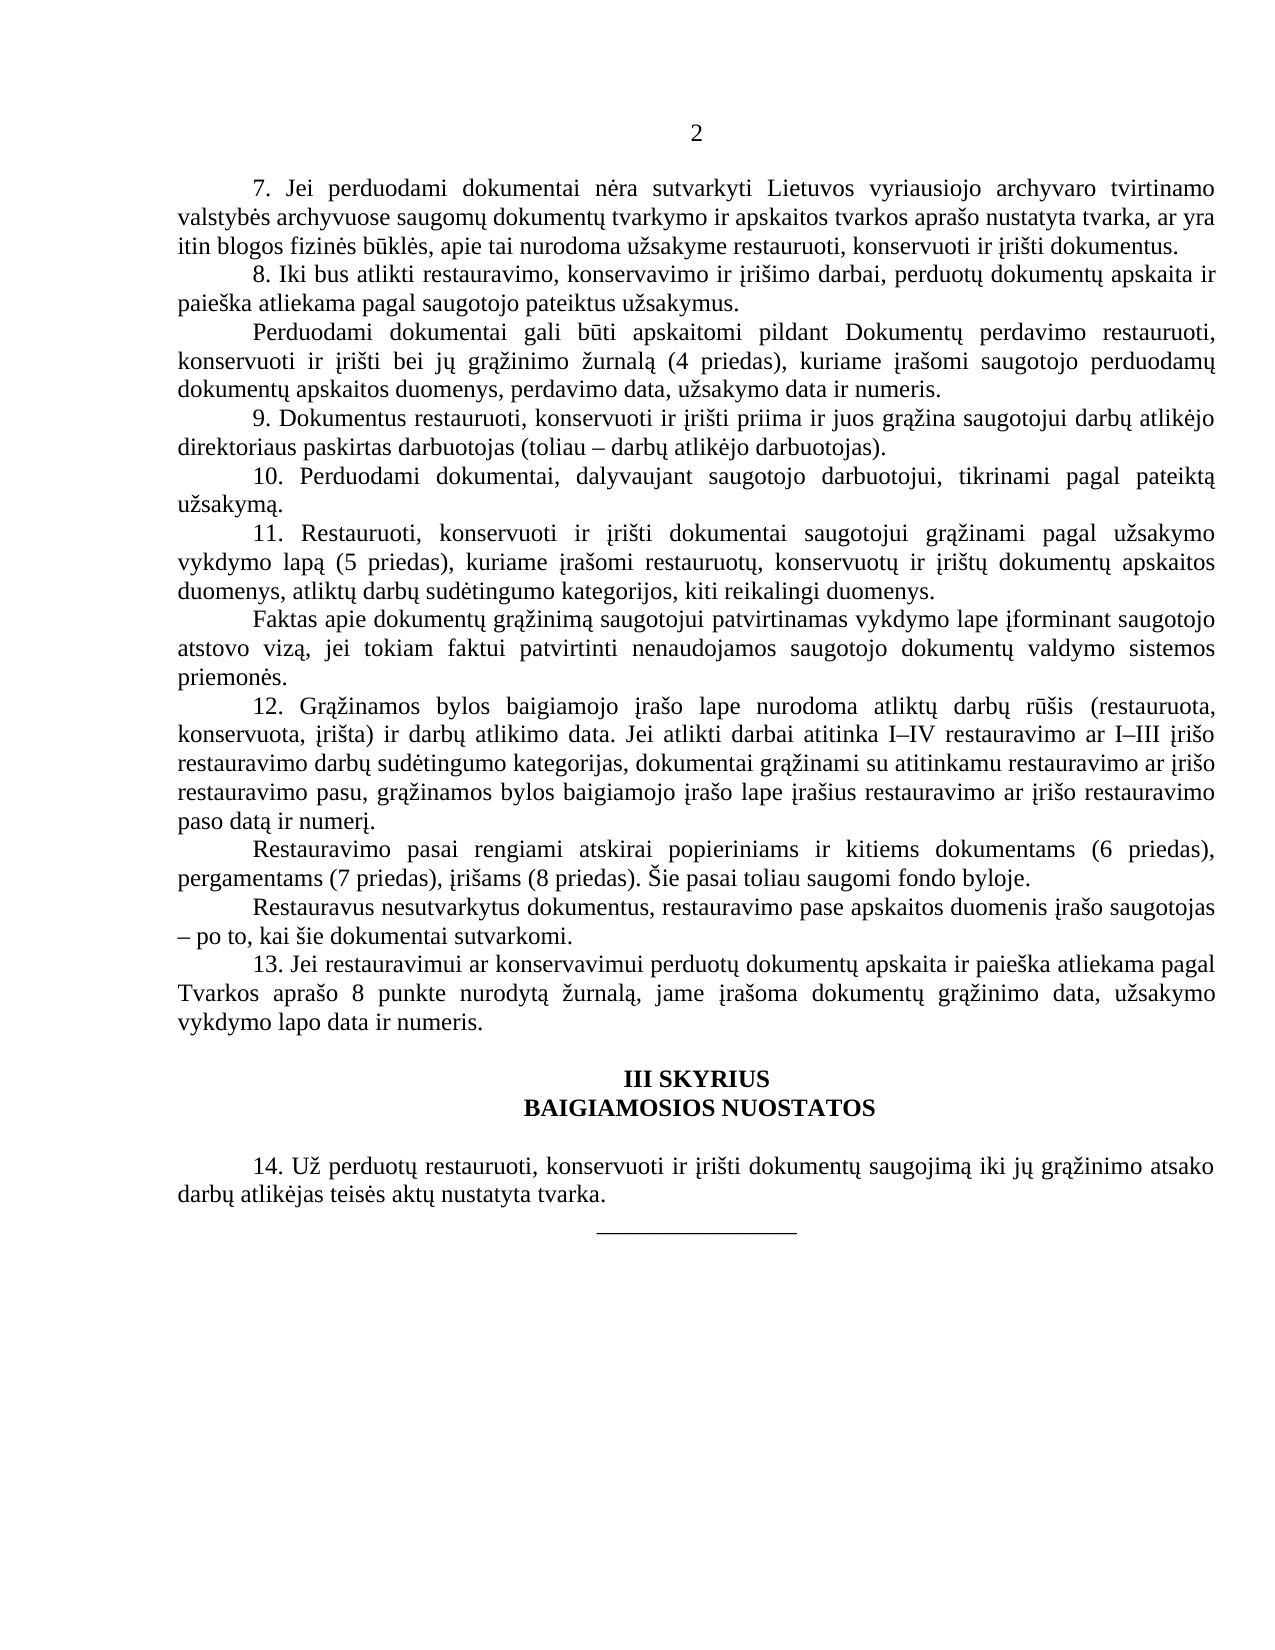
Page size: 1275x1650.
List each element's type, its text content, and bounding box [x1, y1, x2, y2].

text Faktas apie dokumentų grąžinimą saugotojui patvirtinamas vykdymo lape įforminant saugotojo atstovo vizą, jei tokiam faktui patvirtinti nenaudojamos saugotojo dokumentų valdymo sistemos priemonės. [177, 604, 1216, 691]
text 8. Iki bus atlikti restauravimo, konservavimo ir įrišimo darbai, perduotų dokumentų apskaita ir paieška atliekama pagal saugotojo pateiktus užsakymus. [177, 259, 1216, 317]
text Perduodami dokumentai gali būti apskaitomi pildant Dokumentų perdavimo restauruoti, konservuoti ir įrišti bei jų grąžinimo žurnalą (4 priedas), kuriame įrašomi saugotojo perduodamų dokumentų apskaitos duomenys, perdavimo data, užsakymo data ir numeris. [177, 317, 1216, 403]
text 13. Jei restauravimui ar konservavimui perduotų dokumentų apskaita ir paieška atliekama pagal Tvarkos aprašo 8 punkte nurodytą žurnalą, jame įrašoma dokumentų grąžinimo data, užsakymo vykdymo lapo data ir numeris. [177, 949, 1216, 1036]
text 10. Perduodami dokumentai, dalyvaujant saugotojo darbuotojui, tikrinami pagal pateiktą užsakymą. [177, 461, 1216, 518]
text 12. Grąžinamos bylos baigiamojo įrašo lape nurodoma atliktų darbų rūšis (restauruota, konservuota, įrišta) ir darbų atlikimo data. Jei atlikti darbai atitinka I–IV restauravimo ar I–III įrišo restauravimo darbų sudėtingumo kategorijas, dokumentai grąžinami su atitinkamu restauravimo ar įrišo restauravimo pasu, grąžinamos bylos baigiamojo įrašo lape įrašius restauravimo ar įrišo restauravimo paso datą ir numerį. [177, 691, 1216, 834]
text 11. Restauruoti, konservuoti ir įrišti dokumentai saugotojui grąžinami pagal užsakymo vykdymo lapą (5 priedas), kuriame įrašomi restauruotų, konservuotų ir įrištų dokumentų apskaitos duomenys, atliktų darbų sudėtingumo kategorijos, kiti reikalingi duomenys. [177, 518, 1216, 604]
text 9. Dokumentus restauruoti, konservuoti ir įrišti priima ir juos grąžina saugotojui darbų atlikėjo direktoriaus paskirtas darbuotojas (toliau – darbų atlikėjo darbuotojas). [177, 403, 1216, 461]
text BAIGIAMOSIOS NUOSTATOS [177, 1093, 1216, 1122]
text III SKYRIUS [177, 1064, 1216, 1093]
text 7. Jei perduodami dokumentai nėra sutvarkyti Lietuvos vyriausiojo archyvaro tvirtinamo valstybės archyvuose saugomų dokumentų tvarkymo ir apskaitos tvarkos aprašo nustatyta tvarka, ar yra itin blogos fizinės būklės, apie tai nurodoma užsakyme restauruoti, konservuoti ir įrišti dokumentus. [177, 173, 1216, 259]
text ________________ [177, 1208, 1216, 1237]
text Restauravimo pasai rengiami atskirai popieriniams ir kitiems dokumentams (6 priedas), pergamentams (7 priedas), įrišams (8 priedas). Šie pasai toliau saugomi fondo byloje. [177, 834, 1216, 892]
text Restauravus nesutvarkytus dokumentus, restauravimo pase apskaitos duomenis įrašo saugotojas – po to, kai šie dokumentai sutvarkomi. [177, 892, 1216, 949]
text 14. Už perduotų restauruoti, konservuoti ir įrišti dokumentų saugojimą iki jų grąžinimo atsako darbų atlikėjas teisės aktų nustatyta tvarka. [177, 1151, 1216, 1208]
